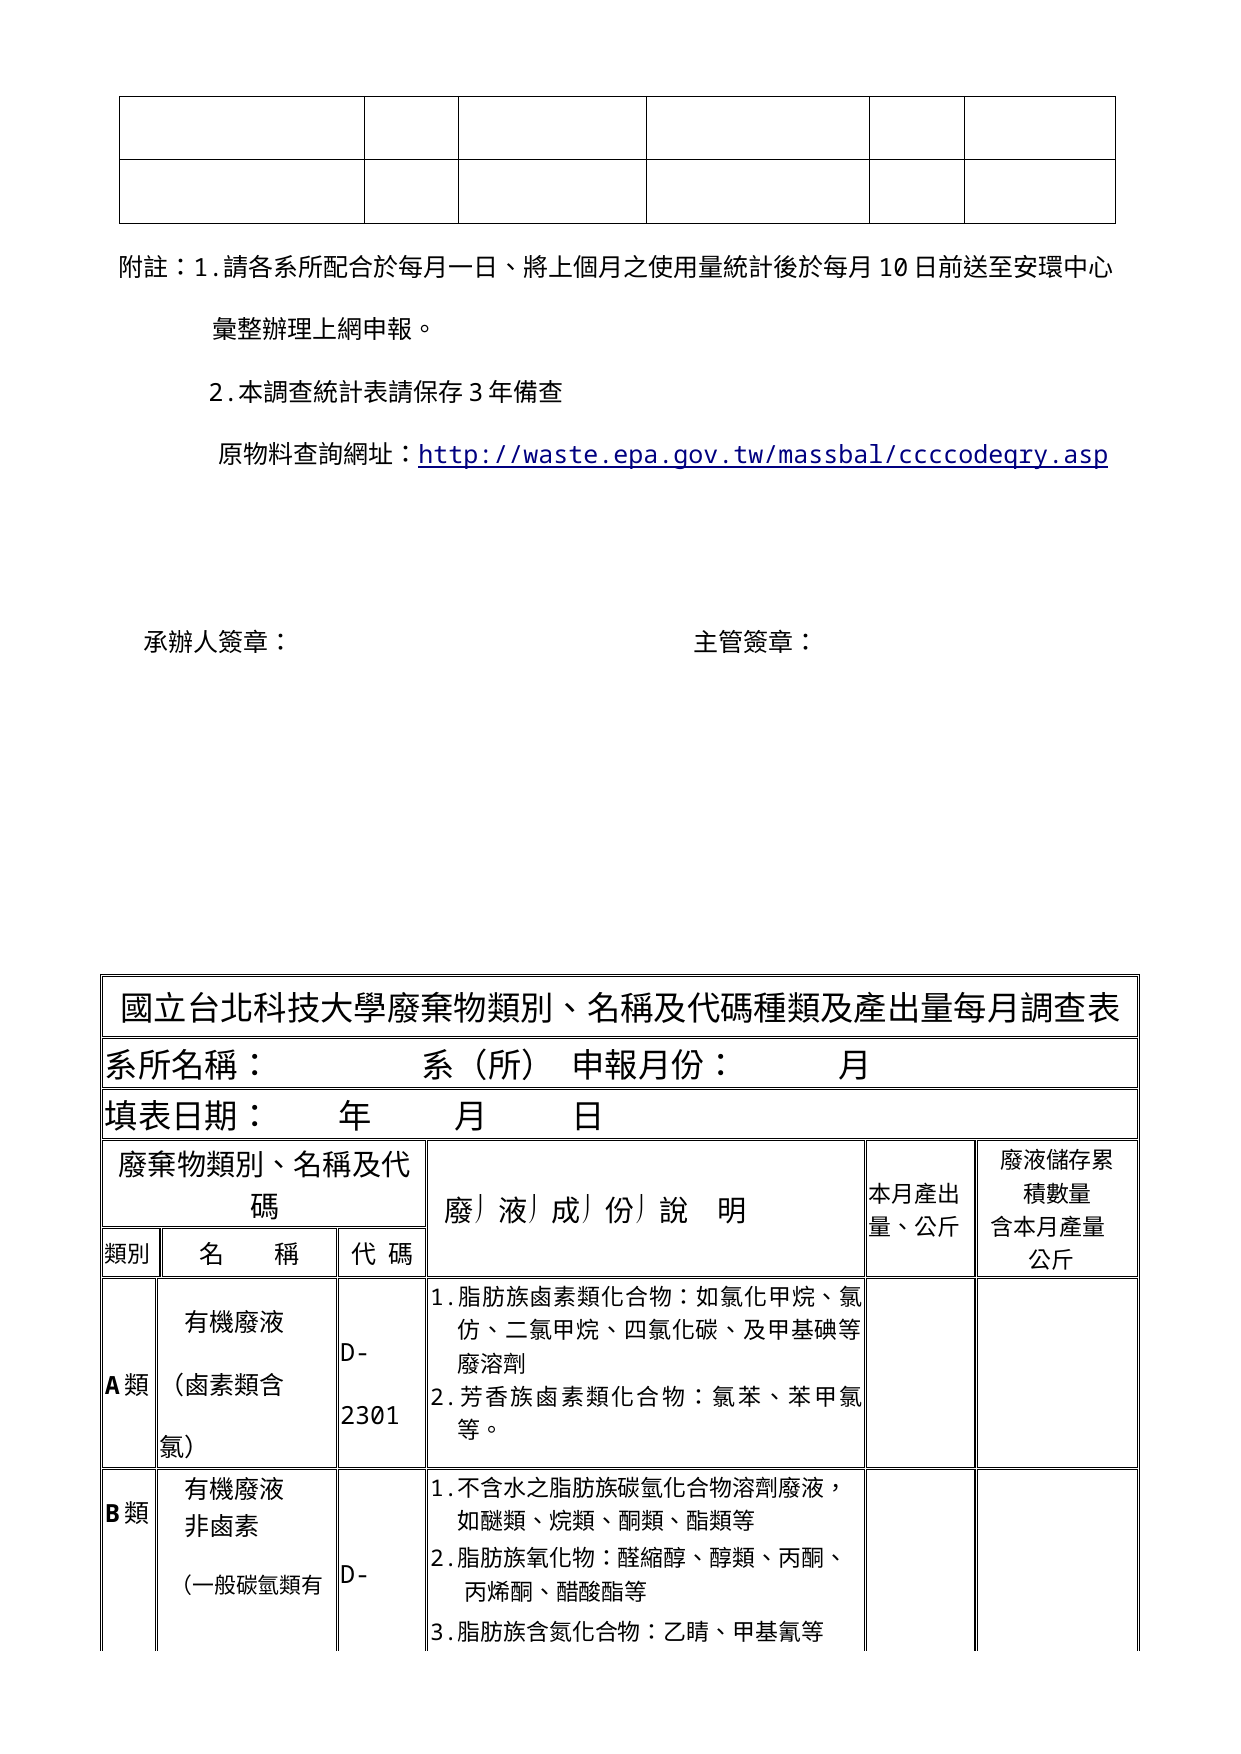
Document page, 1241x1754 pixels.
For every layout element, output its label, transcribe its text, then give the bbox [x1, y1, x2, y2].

table_cell 系所名稱： 系（所） 申報月份： 月 [103, 1039, 1137, 1087]
table_cell 代 碼 [339, 1229, 425, 1276]
text 附註：1.請各系所配合於每月一日、將上個月之使用量統計後於每月10日前送至安環中心彙整辦理上網申報。 [118, 224, 1122, 349]
table_cell [965, 160, 1115, 223]
table_cell 有機廢液 非鹵素 （一般碳氫類有 [158, 1470, 336, 1651]
table_cell [978, 1279, 1137, 1467]
table_cell [867, 1279, 974, 1467]
table_cell [647, 160, 869, 223]
table_cell 廢 液 成 份 說 明 [428, 1141, 864, 1276]
table_cell 廢液儲存累 積數量 含本月產量 公斤 [978, 1141, 1137, 1276]
table_cell [867, 1470, 974, 1651]
table_cell [459, 160, 646, 223]
table_cell [965, 97, 1115, 159]
table_cell 名 稱 [163, 1229, 336, 1276]
table_cell 本月產出量、公斤 [867, 1141, 974, 1276]
table_cell [870, 97, 964, 159]
table_cell [459, 97, 646, 159]
table_cell D- [339, 1470, 425, 1651]
table_header 國立台北科技大學廢棄物類別、名稱及代碼種類及產出量每月調查表 [103, 977, 1137, 1036]
table_cell 有機廢液 （鹵素類含氯） [158, 1279, 336, 1467]
table_cell [647, 97, 869, 159]
table_cell B類 [103, 1470, 155, 1651]
table_cell 1.不含水之脂肪族碳氫化合物溶劑廢液，如醚類、烷類、酮類、酯類等 2.脂肪族氧化物：醛縮醇、醇類、丙酮、丙烯酮、醋酸酯等 3.脂肪族含氮化合物：乙睛、甲基氰等 [428, 1470, 864, 1651]
table_cell [365, 97, 458, 159]
text 原物料查詢網址：http://waste.epa.gov.tw/massbal/ccccodeqry.asp [118, 411, 1122, 474]
table_cell 廢棄物類別、名稱及代碼 [103, 1141, 425, 1226]
text 2.本調查統計表請保存3年備查 [118, 349, 1122, 411]
text 承辦人簽章： 主管簽章： [118, 599, 1122, 661]
table_cell A類 [103, 1279, 155, 1467]
table_cell 填表日期： 年 月 日 [103, 1090, 1137, 1138]
table_cell 1.脂肪族鹵素類化合物：如氯化甲烷、氯仿、二氯甲烷、四氯化碳、及甲基碘等廢溶劑 2.芳香族鹵素類化合物：氯苯、苯甲氯等。 [428, 1279, 864, 1467]
table_cell [120, 160, 364, 223]
table_cell [870, 160, 964, 223]
table_cell [978, 1470, 1137, 1651]
table_cell [120, 97, 364, 159]
table_cell 類別 [103, 1229, 159, 1276]
table_cell D-2301 [339, 1279, 425, 1467]
table_cell [365, 160, 458, 223]
